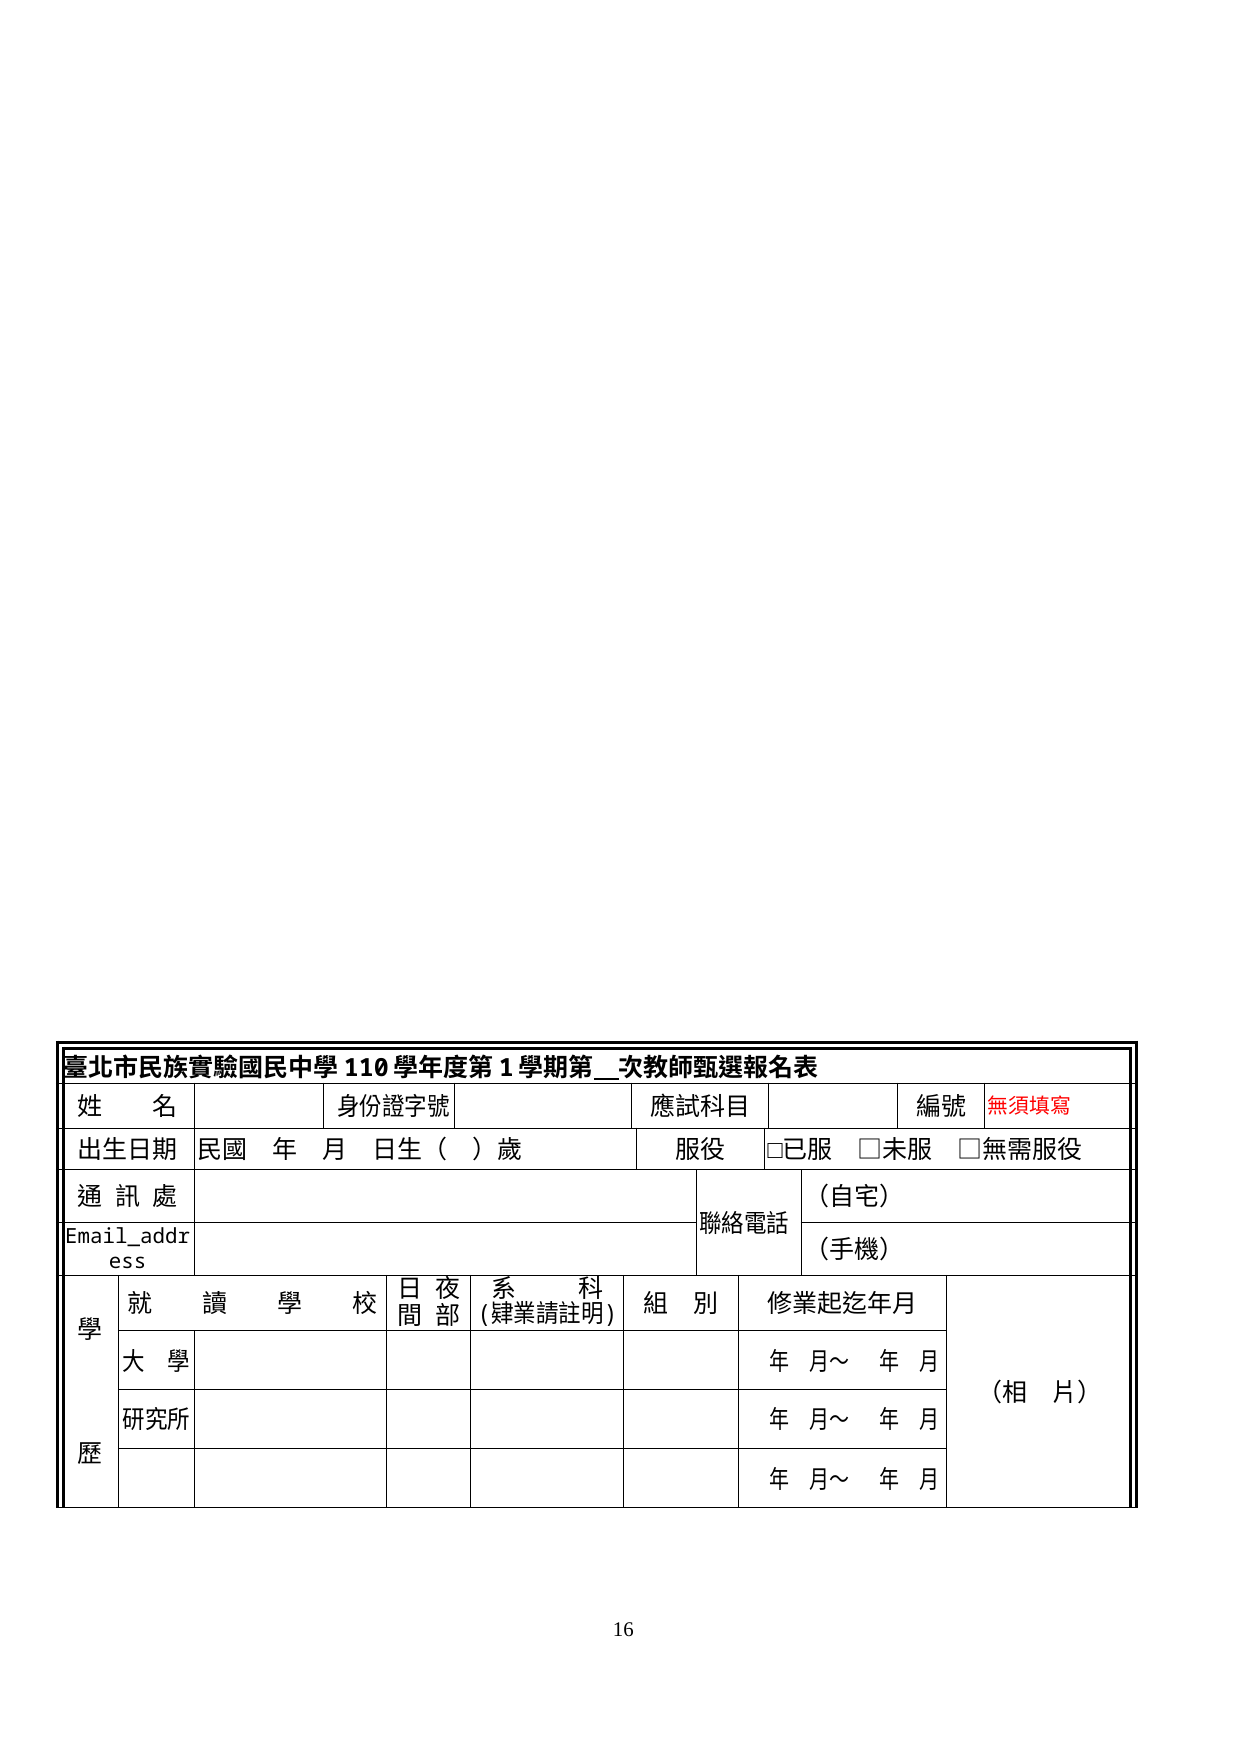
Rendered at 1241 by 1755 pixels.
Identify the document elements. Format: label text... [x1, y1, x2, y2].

table_cell [387, 1390, 470, 1448]
table_cell [624, 1331, 738, 1389]
table_cell [471, 1331, 623, 1389]
table_header 臺北市民族實驗國民中學110學年度第1學期第 次教師甄選報名表 [61, 1044, 1133, 1082]
table_cell [195, 1331, 386, 1389]
table_cell Email_address [65, 1223, 194, 1275]
table_cell 年 月～ 年 月 [739, 1390, 946, 1448]
table_cell [471, 1390, 623, 1448]
table_cell 組 別 [624, 1276, 738, 1330]
table_cell [624, 1390, 738, 1448]
table_cell 大 學 [119, 1331, 194, 1389]
table_cell （手機） [802, 1223, 1129, 1275]
table_cell 姓 名 [65, 1084, 194, 1127]
table_cell [195, 1223, 696, 1275]
table_cell [195, 1390, 386, 1448]
table_cell [455, 1084, 631, 1127]
table_cell 日 夜 間 部 [387, 1276, 470, 1330]
table_cell [195, 1170, 696, 1222]
table_cell 系 科 (肄業請註明) [471, 1276, 623, 1330]
table_cell 編號 [898, 1084, 984, 1127]
table_cell 通 訊 處 [65, 1170, 194, 1222]
table_cell [471, 1449, 623, 1507]
table_cell 身份證字號 [324, 1084, 454, 1127]
table_cell [195, 1449, 386, 1507]
table_cell （自宅） [802, 1170, 1129, 1222]
table_cell 無須填寫 [985, 1084, 1129, 1127]
table_cell [624, 1449, 738, 1507]
table_cell 修業起迄年月 [739, 1276, 946, 1330]
table_cell 服役 [637, 1129, 764, 1169]
table_cell □已服 □未服 □無需服役 [765, 1129, 1129, 1169]
table_cell [769, 1084, 897, 1127]
table_cell 年 月～ 年 月 [739, 1449, 946, 1507]
table_cell 研究所 [119, 1390, 194, 1448]
table_cell [387, 1449, 470, 1507]
table_cell 聯絡電話 [697, 1170, 801, 1275]
table_cell （相 片） [947, 1276, 1129, 1507]
table_cell 民國 年 月 日生（ ）歲 [195, 1129, 636, 1169]
table_cell 學 歷 [65, 1276, 118, 1507]
table_cell [195, 1084, 323, 1127]
table_cell [119, 1449, 194, 1507]
table_cell 就 讀 學 校 [119, 1276, 386, 1330]
table_cell 出生日期 [65, 1129, 194, 1169]
table_cell 年 月～ 年 月 [739, 1331, 946, 1389]
table_cell 應試科目 [632, 1084, 768, 1127]
table_cell [387, 1331, 470, 1389]
